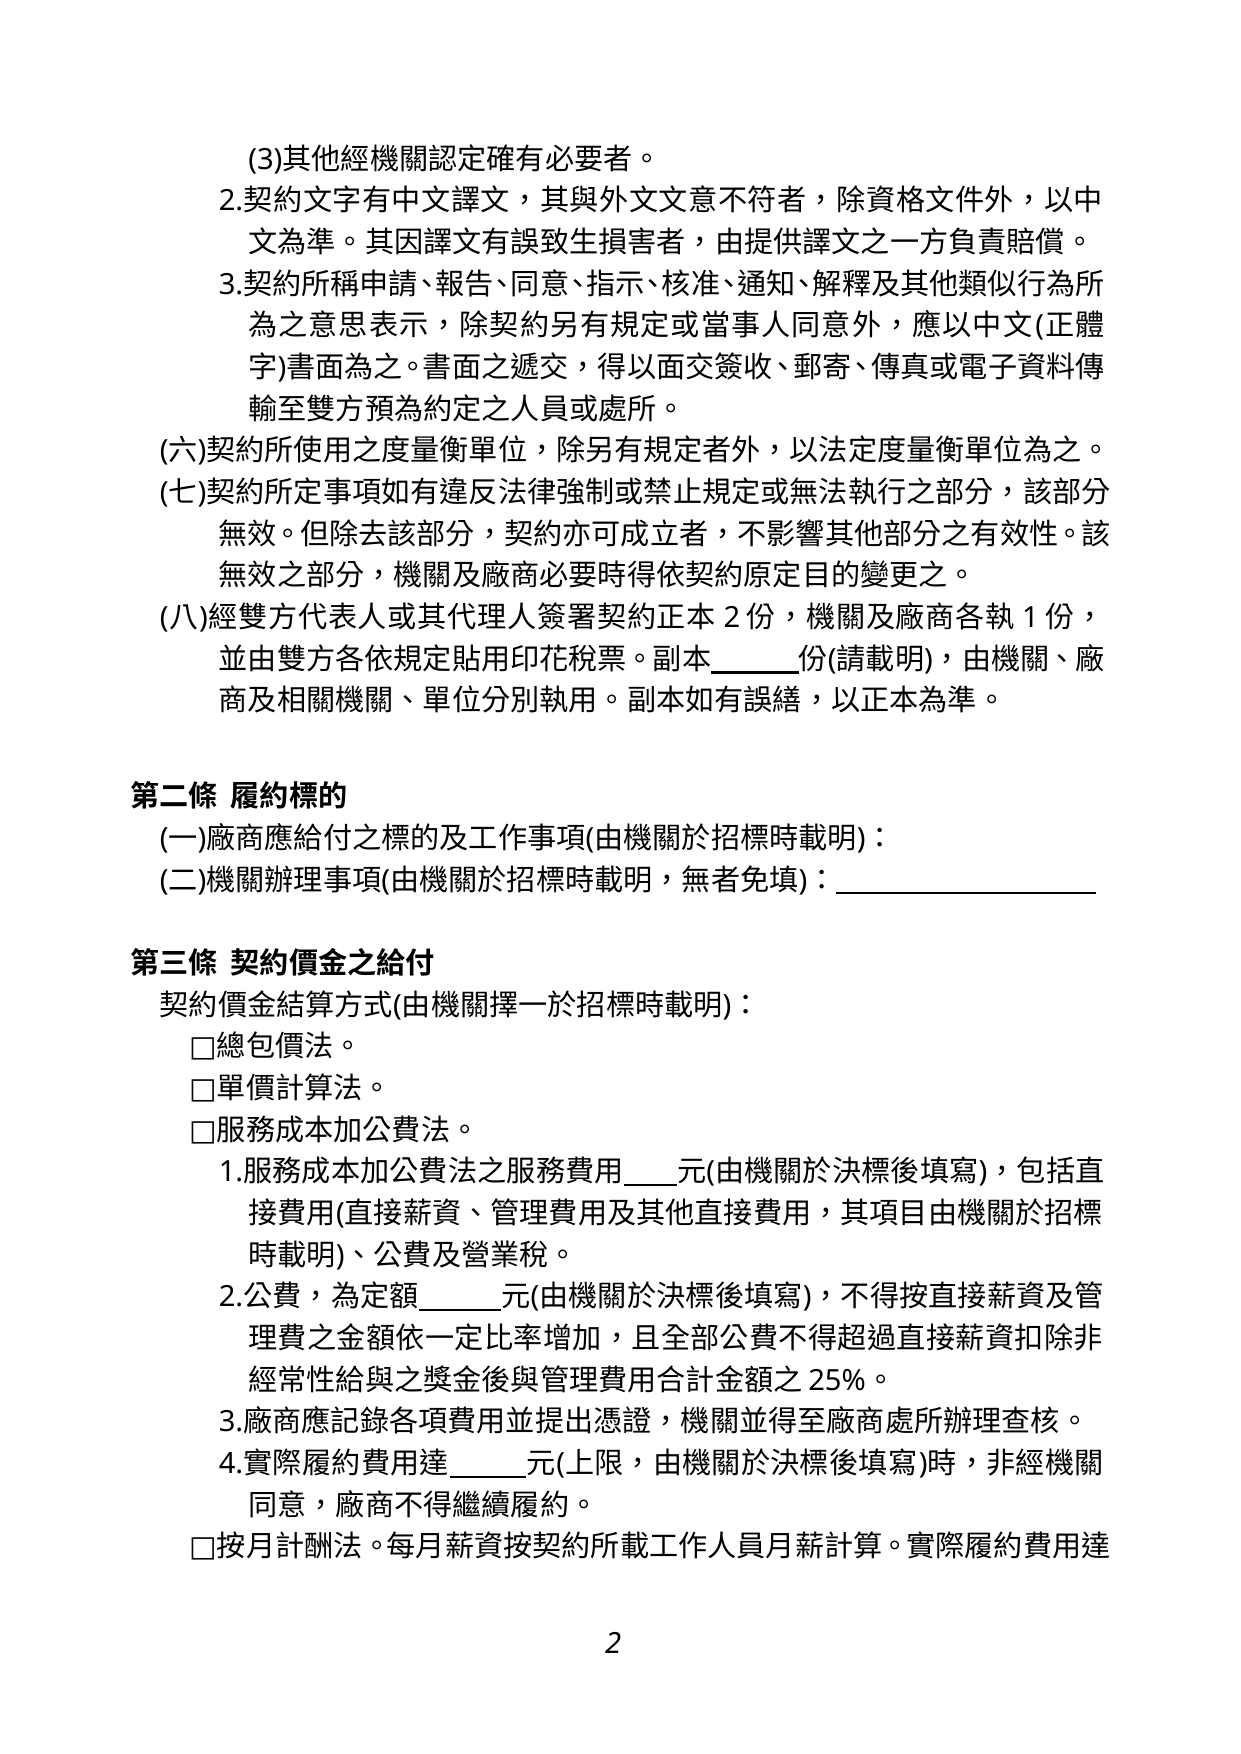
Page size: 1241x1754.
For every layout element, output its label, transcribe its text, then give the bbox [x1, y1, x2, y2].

text 3.契約所稱申請、報告、同意、指示、核准、通知、解釋及其他類似行為所為之意思表示，除契約另有規定或當事人同意外，應以中文(正體字)書面為之。書面之遞交，得以面交簽收、郵寄、傳真或電子資料傳輸至雙方預為約定之人員或處所。 [218, 261, 1104, 427]
text (七)契約所定事項如有違反法律強制或禁止規定或無法執行之部分，該部分無效。但除去該部分，契約亦可成立者，不影響其他部分之有效性。該無效之部分，機關及廠商必要時得依契約原定目的變更之。 [159, 469, 1110, 594]
text (3)其他經機關認定確有必要者。 [248, 136, 1110, 177]
text □按月計酬法。每月薪資按契約所載工作人員月薪計算。實際履約費用達 [189, 1523, 1110, 1565]
text □單價計算法。 [189, 1065, 1110, 1107]
text 契約價金結算方式(由機關擇一於招標時載明)： [159, 982, 1110, 1023]
text 第三條 契約價金之給付 [130, 940, 1110, 982]
text (一)廠商應給付之標的及工作事項(由機關於招標時載明)： [159, 815, 1110, 857]
text □服務成本加公費法。 [189, 1107, 1110, 1148]
text 2.公費，為定額 元(由機關於決標後填寫)，不得按直接薪資及管理費之金額依一定比率增加，且全部公費不得超過直接薪資扣除非經常性給與之獎金後與管理費用合計金額之25%。 [218, 1273, 1104, 1398]
text (二)機關辦理事項(由機關於招標時載明，無者免填)： [159, 857, 1110, 898]
text (六)契約所使用之度量衡單位，除另有規定者外，以法定度量衡單位為之。 [159, 427, 1110, 469]
text 2.契約文字有中文譯文，其與外文文意不符者，除資格文件外，以中文為準。其因譯文有誤致生損害者，由提供譯文之一方負責賠償。 [218, 177, 1104, 261]
text (八)經雙方代表人或其代理人簽署契約正本2份，機關及廠商各執1份，並由雙方各依規定貼用印花稅票。副本 份(請載明)，由機關、廠商及相關機關、單位分別執用。副本如有誤繕，以正本為準。 [159, 594, 1104, 719]
text 3.廠商應記錄各項費用並提出憑證，機關並得至廠商處所辦理查核。 [218, 1398, 1104, 1440]
text 1.服務成本加公費法之服務費用 元(由機關於決標後填寫)，包括直接費用(直接薪資、管理費用及其他直接費用，其項目由機關於招標時載明)、公費及營業稅。 [218, 1148, 1104, 1273]
text 4.實際履約費用達 元(上限，由機關於決標後填寫)時，非經機關同意，廠商不得繼續履約。 [218, 1440, 1104, 1523]
text □總包價法。 [189, 1023, 1110, 1065]
text 第二條 履約標的 [130, 773, 1110, 815]
